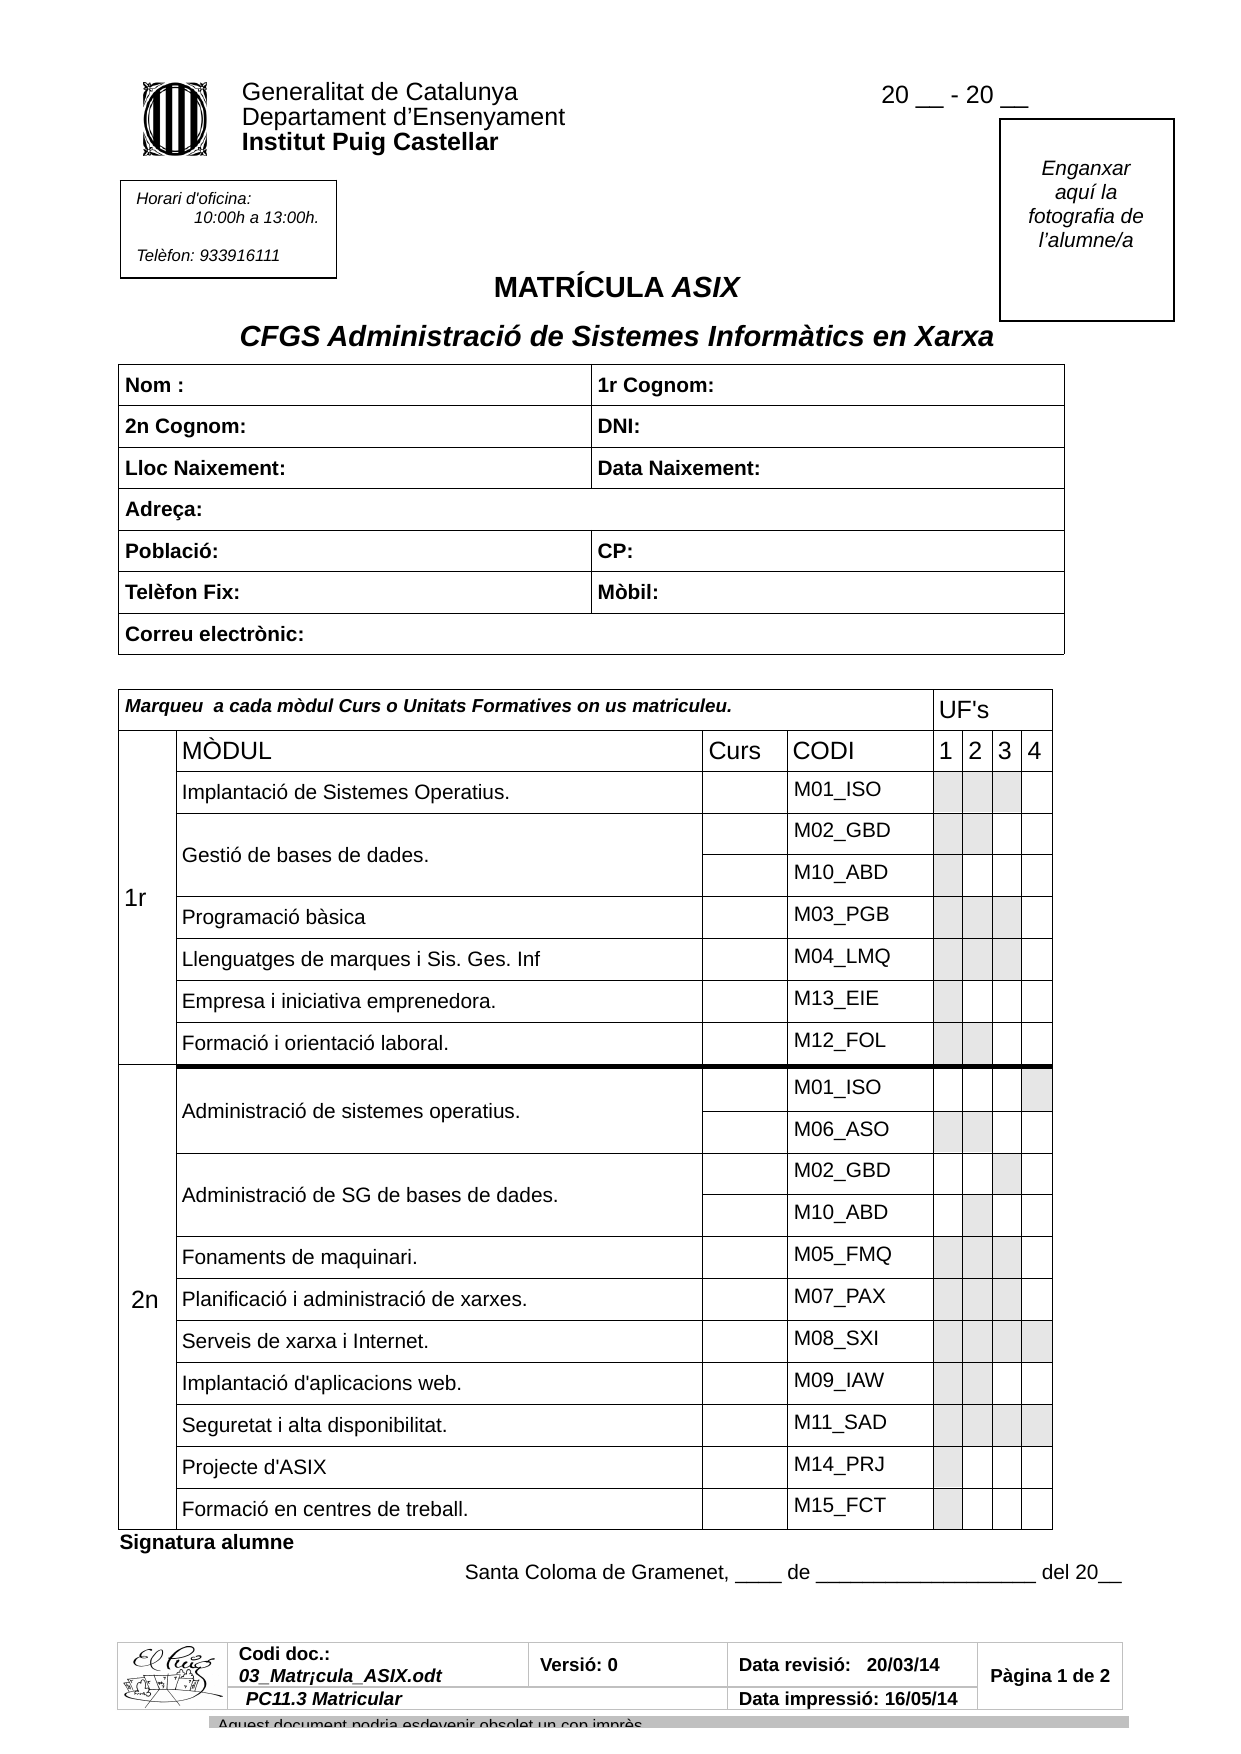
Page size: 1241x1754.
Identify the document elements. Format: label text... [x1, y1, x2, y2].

table_cell [1022, 1363, 1052, 1404]
table_cell [993, 855, 1021, 896]
table_cell [963, 1447, 992, 1487]
table_cell [1022, 981, 1052, 1022]
table_cell Administració de SG de bases de dades. [177, 1154, 702, 1236]
text MATRÍCULA ASIX [118, 270, 999, 304]
table_cell [993, 1069, 1021, 1111]
table_cell M13_EIE [788, 981, 933, 1022]
table_cell Implantació de Sistemes Operatius. [177, 772, 702, 812]
table_cell [963, 981, 992, 1022]
table_header Nom : [119, 365, 591, 405]
table_cell 2n Cognom: [119, 406, 591, 447]
table_cell [963, 1195, 992, 1236]
table_cell Empresa i iniciativa emprenedora. [177, 981, 702, 1022]
table_cell Gestió de bases de dades. [177, 814, 702, 896]
table_header 1r Cognom: [592, 365, 1064, 405]
table_cell M15_FCT [788, 1489, 933, 1529]
table_cell [963, 1154, 992, 1194]
table_cell [963, 1023, 992, 1064]
table_cell [1022, 897, 1052, 938]
table_cell [963, 1237, 992, 1278]
table_cell [703, 897, 787, 938]
table_cell 2n [119, 1065, 176, 1529]
table_cell Adreça: [119, 489, 1064, 530]
table_cell Telèfon Fix: [119, 572, 591, 613]
text Santa Coloma de Gramenet, ____ de ___________________ del 20__ [118, 1560, 1122, 1584]
table_cell [934, 897, 962, 938]
table_cell [703, 1489, 787, 1529]
table_cell [703, 1447, 787, 1487]
table_cell M02_GBD [788, 814, 933, 854]
table_cell [934, 939, 962, 980]
table_cell [703, 814, 787, 854]
table_cell [993, 1237, 1021, 1278]
table_cell M03_PGB [788, 897, 933, 938]
table_header Marqueu a cada mòdul Curs o Unitats Formatives on us matriculeu. [119, 690, 933, 730]
table_cell [963, 939, 992, 980]
table_cell M02_GBD [788, 1154, 933, 1194]
table_cell [703, 1195, 787, 1236]
table_cell M11_SAD [788, 1405, 933, 1446]
table_cell 1 [934, 731, 962, 771]
table_cell [703, 1237, 787, 1278]
text CFGS Administració de Sistemes Informàtics en Xarxa [115, 319, 1122, 352]
table_cell Mòbil: [592, 572, 1064, 613]
table_cell [993, 981, 1021, 1022]
table_cell CP: [592, 531, 1064, 571]
table_cell [934, 1069, 962, 1111]
table_cell Correu electrònic: [119, 614, 1064, 654]
table_cell [934, 1447, 962, 1487]
table_cell M04_LMQ [788, 939, 933, 980]
table_cell [1022, 939, 1052, 980]
table_cell [993, 939, 1021, 980]
table_cell Data Naixement: [592, 448, 1064, 488]
table_cell [963, 1405, 992, 1446]
table_cell Serveis de xarxa i Internet. [177, 1321, 702, 1362]
table_cell [703, 1023, 787, 1064]
table_cell [703, 981, 787, 1022]
table_cell [703, 1321, 787, 1362]
table_cell [1022, 1154, 1052, 1194]
table_cell [993, 1489, 1021, 1529]
table_cell CODI [788, 731, 933, 771]
table_cell [993, 1154, 1021, 1194]
table_cell Lloc Naixement: [119, 448, 591, 488]
table_cell [1022, 1237, 1052, 1278]
table_cell [993, 772, 1021, 812]
table_cell [963, 814, 992, 854]
table_cell [934, 1154, 962, 1194]
table_cell [934, 1489, 962, 1529]
table_cell [993, 1112, 1021, 1152]
table_cell [993, 1363, 1021, 1404]
table_cell 3 [993, 731, 1021, 771]
table_cell Programació bàsica [177, 897, 702, 938]
table_cell M06_ASO [788, 1112, 933, 1152]
picture [114, 1640, 227, 1711]
table_cell [993, 1279, 1021, 1320]
table_cell [934, 814, 962, 854]
table_cell [703, 1405, 787, 1446]
table_cell Formació en centres de treball. [177, 1489, 702, 1529]
table_cell [703, 855, 787, 896]
table_cell [963, 855, 992, 896]
table_cell MÒDUL [177, 731, 702, 771]
table_cell [934, 1405, 962, 1446]
table_cell [703, 772, 787, 812]
table_cell M09_IAW [788, 1363, 933, 1404]
table_cell [993, 1447, 1021, 1487]
table_cell [993, 1195, 1021, 1236]
table_cell Administració de sistemes operatius. [177, 1069, 702, 1152]
table_cell [934, 855, 962, 896]
table_cell [1022, 855, 1052, 896]
table_cell [963, 1489, 992, 1529]
table_cell [703, 1069, 787, 1111]
table_cell 2 [963, 731, 992, 771]
table_cell Planificació i administració de xarxes. [177, 1279, 702, 1320]
table_cell [1022, 1405, 1052, 1446]
table_cell [934, 1321, 962, 1362]
table_cell DNI: [592, 406, 1064, 447]
text 10:00h a 13:00h. [136, 208, 321, 227]
table_cell [703, 1112, 787, 1152]
text Telèfon: 933916111 [136, 246, 321, 265]
table_cell M10_ABD [788, 1195, 933, 1236]
table_cell Seguretat i alta disponibilitat. [177, 1405, 702, 1446]
table_cell [934, 1023, 962, 1064]
table_cell [1022, 1447, 1052, 1487]
table_cell [1022, 772, 1052, 812]
table_cell 1r [119, 731, 176, 1064]
table_cell [934, 1237, 962, 1278]
table_cell Projecte d'ASIX [177, 1447, 702, 1487]
picture [118, 1643, 227, 1709]
table_cell Llenguatges de marques i Sis. Ges. Inf [177, 939, 702, 980]
table_cell [703, 1154, 787, 1194]
table_cell Implantació d'aplicacions web. [177, 1363, 702, 1404]
table_cell [1022, 1279, 1052, 1320]
table_cell [963, 897, 992, 938]
table_cell M12_FOL [788, 1023, 933, 1064]
table_cell [934, 772, 962, 812]
table_cell Població: [119, 531, 591, 571]
table_cell [934, 1195, 962, 1236]
table_cell [993, 1321, 1021, 1362]
text Signatura alumne [119, 1529, 1122, 1553]
table_cell [1022, 1069, 1052, 1111]
picture [143, 82, 207, 156]
table_cell M01_ISO [788, 1069, 933, 1111]
table_cell Fonaments de maquinari. [177, 1237, 702, 1278]
table_cell [934, 981, 962, 1022]
table_cell M05_FMQ [788, 1237, 933, 1278]
table_cell [963, 1069, 992, 1111]
table_cell [934, 1363, 962, 1404]
table_cell [963, 1112, 992, 1152]
table_cell M10_ABD [788, 855, 933, 896]
table_cell [1022, 1023, 1052, 1064]
text Horari d'oficina: [136, 188, 321, 208]
table_cell [993, 897, 1021, 938]
table_cell [963, 1279, 992, 1320]
table_cell [1022, 1321, 1052, 1362]
table_cell [703, 939, 787, 980]
table_header UF's [934, 690, 1052, 730]
table_cell 4 [1022, 731, 1052, 771]
table_cell M07_PAX [788, 1279, 933, 1320]
table_cell [963, 772, 992, 812]
table_cell [1022, 814, 1052, 854]
table_cell M14_PRJ [788, 1447, 933, 1487]
table_cell Curs [703, 731, 787, 771]
table_cell [703, 1363, 787, 1404]
table_cell [963, 1321, 992, 1362]
table_cell [993, 814, 1021, 854]
table_cell [1022, 1195, 1052, 1236]
table_cell [934, 1279, 962, 1320]
table_cell M08_SXI [788, 1321, 933, 1362]
table_cell [993, 1023, 1021, 1064]
table_cell Formació i orientació laboral. [177, 1023, 702, 1064]
table_cell M01_ISO [788, 772, 933, 812]
table_cell [934, 1112, 962, 1152]
table_cell [1022, 1489, 1052, 1529]
table_cell [963, 1363, 992, 1404]
table_cell [703, 1279, 787, 1320]
table_cell [993, 1405, 1021, 1446]
table_cell [1022, 1112, 1052, 1152]
